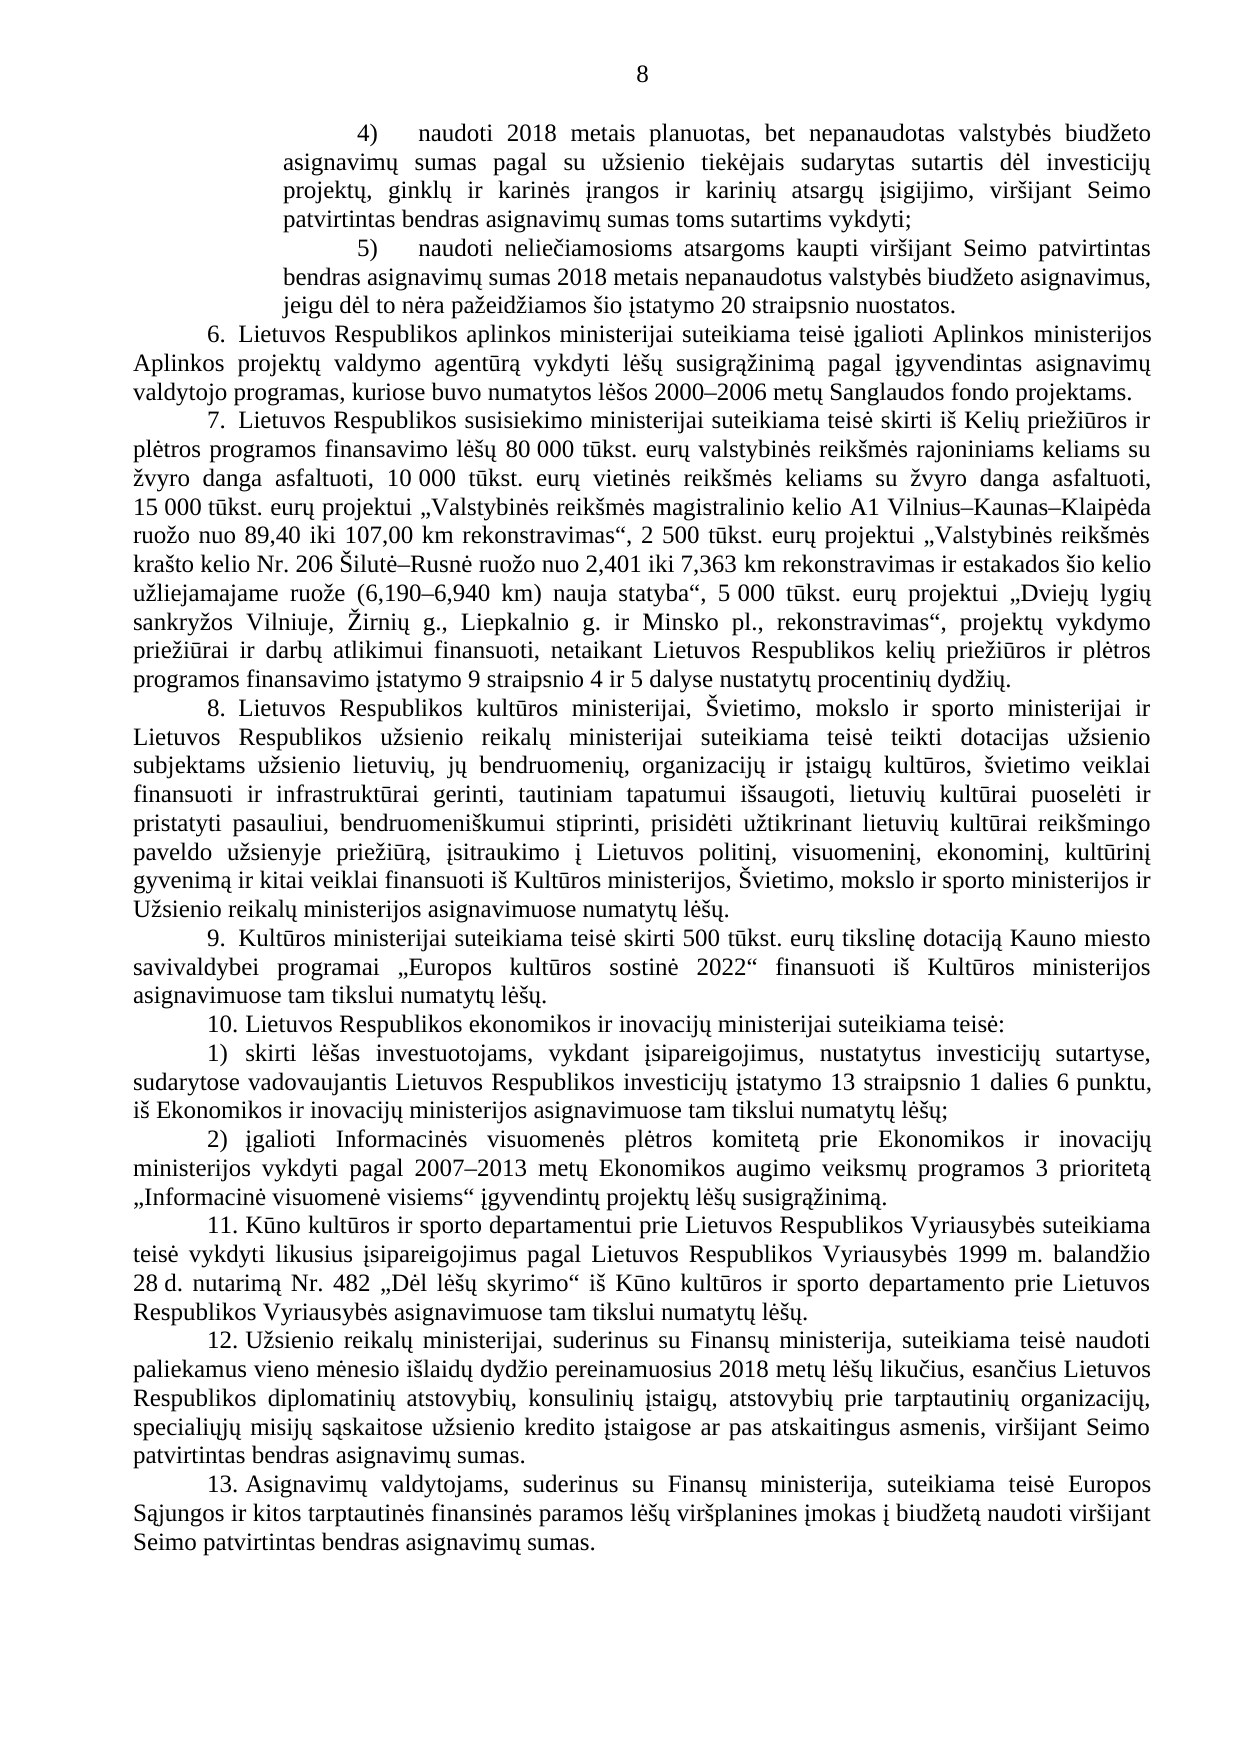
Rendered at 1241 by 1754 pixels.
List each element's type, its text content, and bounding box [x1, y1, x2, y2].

text 11. Kūno kultūros ir sporto departamentui prie Lietuvos Respublikos Vyriausybės suteikiama teisė vykdyti likusius įsipareigojimus pagal Lietuvos Respublikos Vyriausybės 1999 m. balandžio 28 d. nutarimą Nr. 482 „Dėl lėšų skyrimo“ iš Kūno kultūros ir sporto departamento prie Lietuvos Respublikos Vyriausybės asignavimuose tam tikslui numatytų lėšų. [133, 1211, 1152, 1326]
text 9. Kultūros ministerijai suteikiama teisė skirti 500 tūkst. eurų tikslinę dotaciją Kauno miesto savivaldybei programai „Europos kultūros sostinė 2022“ finansuoti iš Kultūros ministerijos asignavimuose tam tikslui numatytų lėšų. [133, 923, 1152, 1009]
text 2) įgalioti Informacinės visuomenės plėtros komitetą prie Ekonomikos ir inovacijų ministerijos vykdyti pagal 2007–2013 metų Ekonomikos augimo veiksmų programos 3 prioritetą „Informacinė visuomenė visiems“ įgyvendintų projektų lėšų susigrąžinimą. [133, 1124, 1152, 1211]
text 13. Asignavimų valdytojams, suderinus su Finansų ministerija, suteikiama teisė Europos Sąjungos ir kitos tarptautinės finansinės paramos lėšų viršplanines įmokas į biudžetą naudoti viršijant Seimo patvirtintas bendras asignavimų sumas. [133, 1469, 1152, 1556]
text 12. Užsienio reikalų ministerijai, suderinus su Finansų ministerija, suteikiama teisė naudoti paliekamus vieno mėnesio išlaidų dydžio pereinamuosius 2018 metų lėšų likučius, esančius Lietuvos Respublikos diplomatinių atstovybių, konsulinių įstaigų, atstovybių prie tarptautinių organizacijų, specialiųjų misijų sąskaitose užsienio kredito įstaigose ar pas atskaitingus asmenis, viršijant Seimo patvirtintas bendras asignavimų sumas. [133, 1326, 1152, 1469]
text 8. Lietuvos Respublikos kultūros ministerijai, Švietimo, mokslo ir sporto ministerijai ir Lietuvos Respublikos užsienio reikalų ministerijai suteikiama teisė teikti dotacijas užsienio subjektams užsienio lietuvių, jų bendruomenių, organizacijų ir įstaigų kultūros, švietimo veiklai finansuoti ir infrastruktūrai gerinti, tautiniam tapatumui išsaugoti, lietuvių kultūrai puoselėti ir pristatyti pasauliui, bendruomeniškumui stiprinti, prisidėti užtikrinant lietuvių kultūrai reikšmingo paveldo užsienyje priežiūrą, įsitraukimo į Lietuvos politinį, visuomeninį, ekonominį, kultūrinį gyvenimą ir kitai veiklai finansuoti iš Kultūros ministerijos, Švietimo, mokslo ir sporto ministerijos ir Užsienio reikalų ministerijos asignavimuose numatytų lėšų. [133, 693, 1152, 923]
text 1) skirti lėšas investuotojams, vykdant įsipareigojimus, nustatytus investicijų sutartyse, sudarytose vadovaujantis Lietuvos Respublikos investicijų įstatymo 13 straipsnio 1 dalies 6 punktu, iš Ekonomikos ir inovacijų ministerijos asignavimuose tam tikslui numatytų lėšų; [133, 1038, 1152, 1124]
text 4) naudoti 2018 metais planuotas, bet nepanaudotas valstybės biudžeto asignavimų sumas pagal su užsienio tiekėjais sudarytas sutartis dėl investicijų projektų, ginklų ir karinės įrangos ir karinių atsargų įsigijimo, viršijant Seimo patvirtintas bendras asignavimų sumas toms sutartims vykdyti; [283, 118, 1152, 233]
text 5) naudoti neliečiamosioms atsargoms kaupti viršijant Seimo patvirtintas bendras asignavimų sumas 2018 metais nepanaudotus valstybės biudžeto asignavimus, jeigu dėl to nėra pažeidžiamos šio įstatymo 20 straipsnio nuostatos. [283, 233, 1152, 319]
text 7. Lietuvos Respublikos susisiekimo ministerijai suteikiama teisė skirti iš Kelių priežiūros ir plėtros programos finansavimo lėšų 80 000 tūkst. eurų valstybinės reikšmės rajoniniams keliams su žvyro danga asfaltuoti, 10 000 tūkst. eurų vietinės reikšmės keliams su žvyro danga asfaltuoti, 15 000 tūkst. eurų projektui „Valstybinės reikšmės magistralinio kelio A1 Vilnius–Kaunas–Klaipėda ruožo nuo 89,40 iki 107,00 km rekonstravimas“, 2 500 tūkst. eurų projektui „Valstybinės reikšmės krašto kelio Nr. 206 Šilutė–Rusnė ruožo nuo 2,401 iki 7,363 km rekonstravimas ir estakados šio kelio užliejamajame ruože (6,190–6,940 km) nauja statyba“, 5 000 tūkst. eurų projektui „Dviejų lygių sankryžos Vilniuje, Žirnių g., Liepkalnio g. ir Minsko pl., rekonstravimas“, projektų vykdymo priežiūrai ir darbų atlikimui finansuoti, netaikant Lietuvos Respublikos kelių priežiūros ir plėtros programos finansavimo įstatymo 9 straipsnio 4 ir 5 dalyse nustatytų procentinių dydžių. [133, 406, 1152, 693]
text 6. Lietuvos Respublikos aplinkos ministerijai suteikiama teisė įgalioti Aplinkos ministerijos Aplinkos projektų valdymo agentūrą vykdyti lėšų susigrąžinimą pagal įgyvendintas asignavimų valdytojo programas, kuriose buvo numatytos lėšos 2000–2006 metų Sanglaudos fondo projektams. [133, 319, 1152, 406]
text 10. Lietuvos Respublikos ekonomikos ir inovacijų ministerijai suteikiama teisė: [133, 1009, 1152, 1038]
